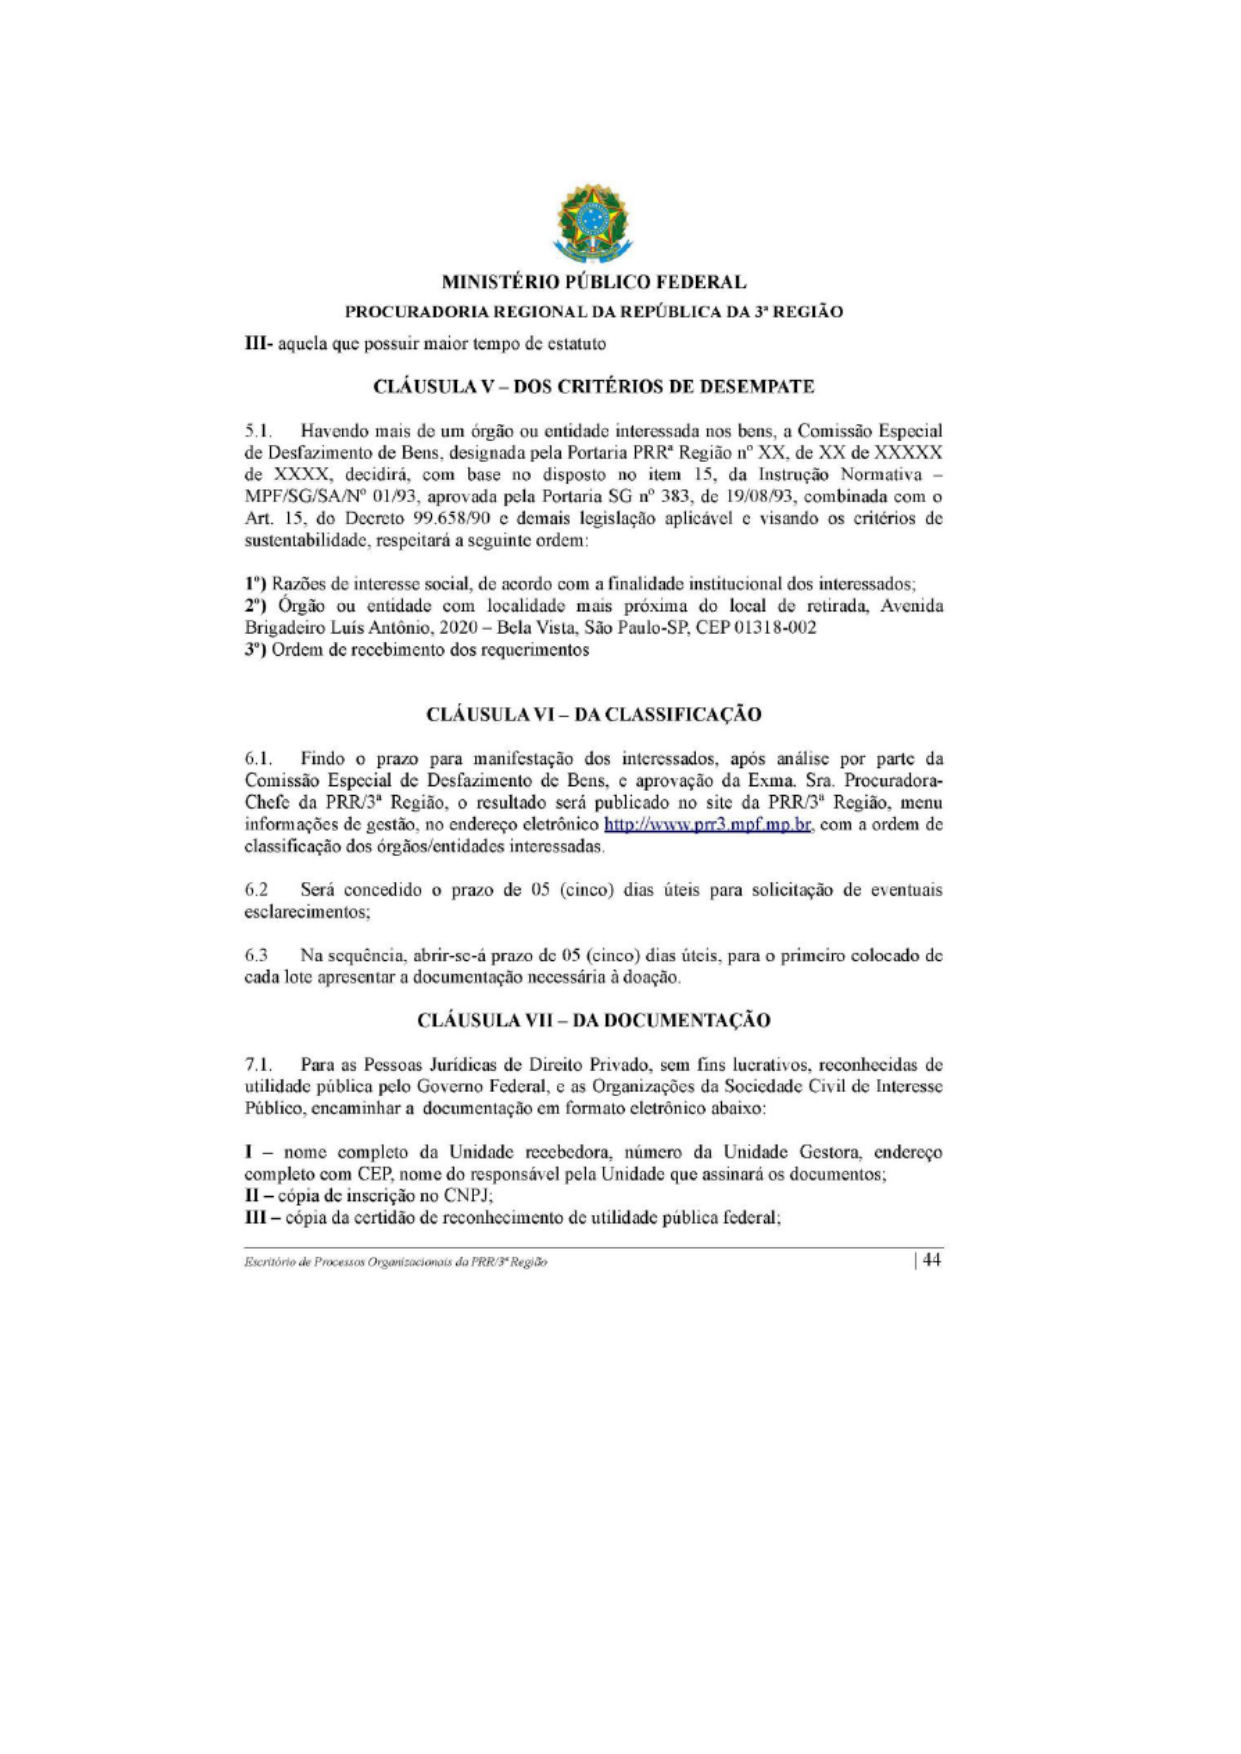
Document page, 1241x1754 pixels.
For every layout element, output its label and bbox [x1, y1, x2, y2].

picture [116, 158, 1122, 1486]
